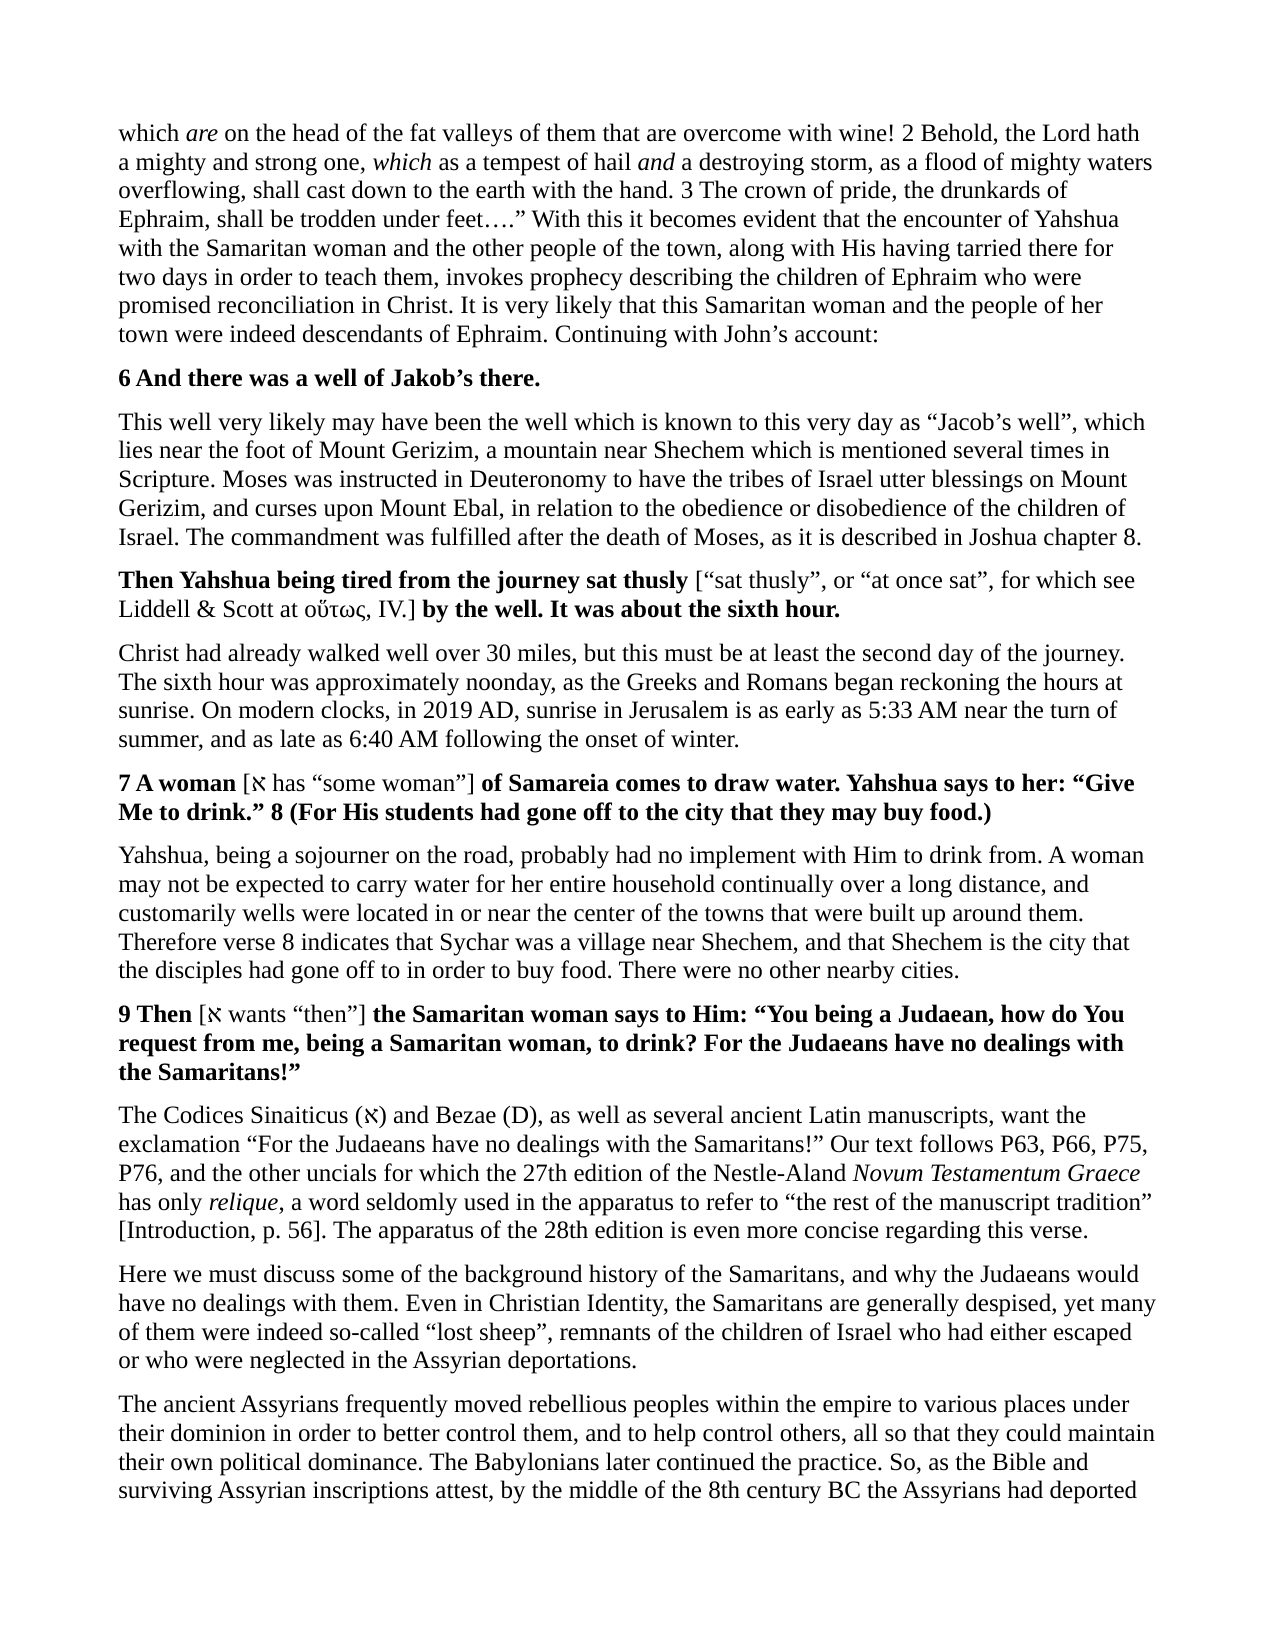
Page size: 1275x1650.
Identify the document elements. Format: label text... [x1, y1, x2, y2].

text 7 A woman [א has “some woman”] of Samareia comes to draw water. Yahshua says to her: “Give Me to drink.” 8 (For His students had gone off to the city that they may buy food.) [118, 768, 1157, 826]
text This well very likely may have been the well which is known to this very day as “Jacob’s well”, which lies near the foot of Mount Gerizim, a mountain near Shechem which is mentioned several times in Scripture. Moses was instructed in Deuteronomy to have the tribes of Israel utter blessings on Mount Gerizim, and curses upon Mount Ebal, in relation to the obedience or disobedience of the children of Israel. The commandment was fulfilled after the death of Moses, as it is described in Joshua chapter 8. [118, 407, 1157, 551]
text 6 And there was a well of Jakob’s there. [118, 363, 1157, 392]
text 9 Then [א wants “then”] the Samaritan woman says to Him: “You being a Judaean, how do You request from me, being a Samaritan woman, to drink? For the Judaeans have no dealings with the Samaritans!” [118, 999, 1157, 1086]
text Here we must discuss some of the background history of the Samaritans, and why the Judaeans would have no dealings with them. Even in Christian Identity, the Samaritans are generally despised, yet many of them were indeed so-called “lost sheep”, remnants of the children of Israel who had either escaped or who were neglected in the Assyrian deportations. [118, 1259, 1157, 1374]
text The Codices Sinaiticus (א) and Bezae (D), as well as several ancient Latin manuscripts, want the exclamation “For the Judaeans have no dealings with the Samaritans!” Our text follows P63, P66, P75, P76, and the other uncials for which the 27th edition of the Nestle-Aland Novum Testamentum Graece has only relique, a word seldomly used in the apparatus to refer to “the rest of the manuscript tradition” [Introduction, p. 56]. The apparatus of the 28th edition is even more concise regarding this verse. [118, 1101, 1157, 1244]
text which are on the head of the fat valleys of them that are overcome with wine! 2 Behold, the Lord hath a mighty and strong one, which as a tempest of hail and a destroying storm, as a flood of mighty waters overflowing, shall cast down to the earth with the hand. 3 The crown of pride, the drunkards of Ephraim, shall be trodden under feet….” With this it becomes evident that the encounter of Yahshua with the Samaritan woman and the other people of the town, along with His having tarried there for two days in order to teach them, invokes prophecy describing the children of Ephraim who were promised reconciliation in Christ. It is very likely that this Samaritan woman and the people of her town were indeed descendants of Ephraim. Continuing with John’s account: [118, 118, 1157, 348]
text Christ had already walked well over 30 miles, but this must be at least the second day of the journey. The sixth hour was approximately noonday, as the Greeks and Romans began reckoning the hours at sunrise. On modern clocks, in 2019 AD, sunrise in Jerusalem is as early as 5:33 AM near the turn of summer, and as late as 6:40 AM following the onset of winter. [118, 638, 1157, 753]
text The ancient Assyrians frequently moved rebellious peoples within the empire to various places under their dominion in order to better control them, and to help control others, all so that they could maintain their own political dominance. The Babylonians later continued the practice. So, as the Bible and surviving Assyrian inscriptions attest, by the middle of the 8th century BC the Assyrians had deported [118, 1389, 1157, 1504]
text Yahshua, being a sojourner on the road, probably had no implement with Him to drink from. A woman may not be expected to carry water for her entire household continually over a long distance, and customarily wells were located in or near the center of the towns that were built up around them. Therefore verse 8 indicates that Sychar was a village near Shechem, and that Shechem is the city that the disciples had gone off to in order to buy food. There were no other nearby cities. [118, 841, 1157, 984]
text Then Yahshua being tired from the journey sat thusly [“sat thusly”, or “at once sat”, for which see Liddell & Scott at οὕτως, IV.] by the well. It was about the sixth hour. [118, 566, 1157, 623]
